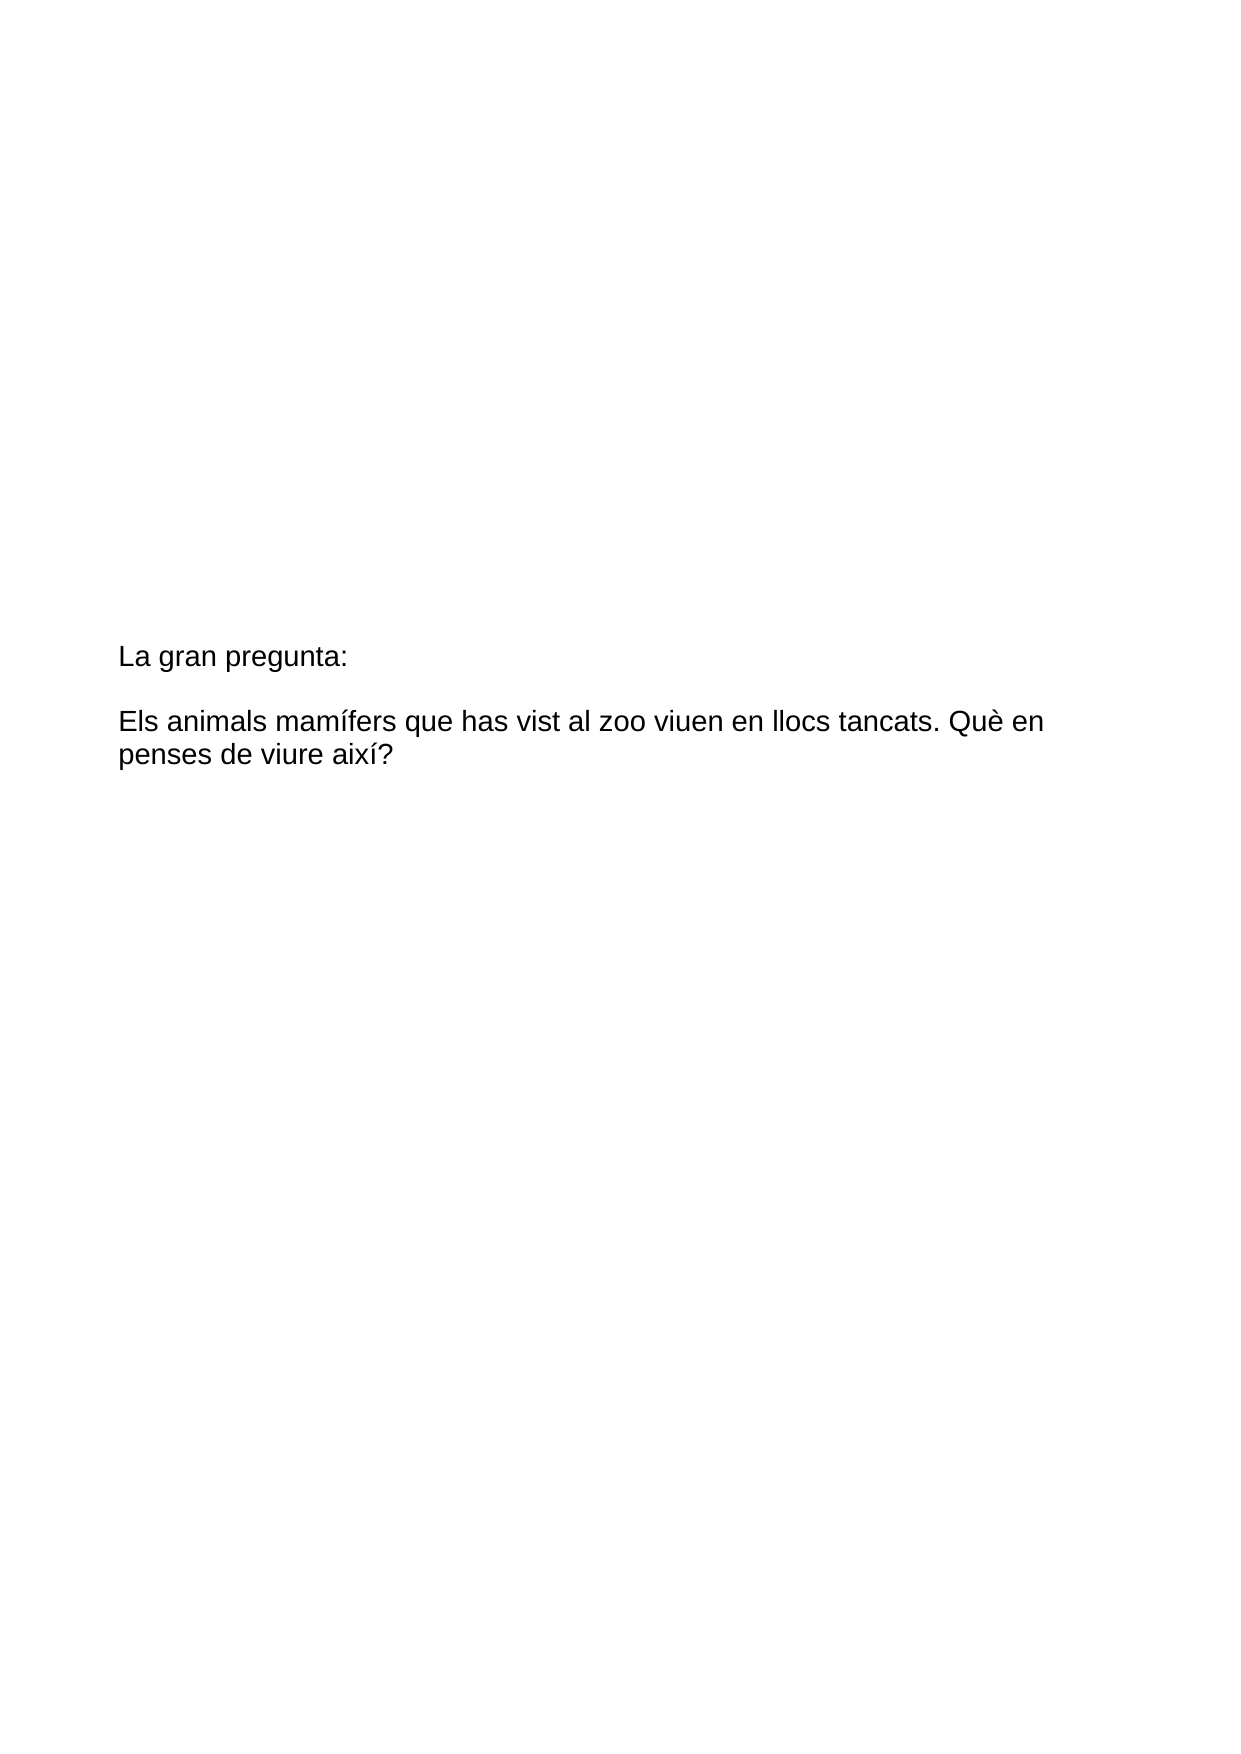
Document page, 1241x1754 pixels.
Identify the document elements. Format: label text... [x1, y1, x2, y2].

text La gran pregunta: [118, 640, 1122, 672]
text Els animals mamífers que has vist al zoo viuen en llocs tancats. Què en penses de viure així? [118, 705, 1122, 770]
